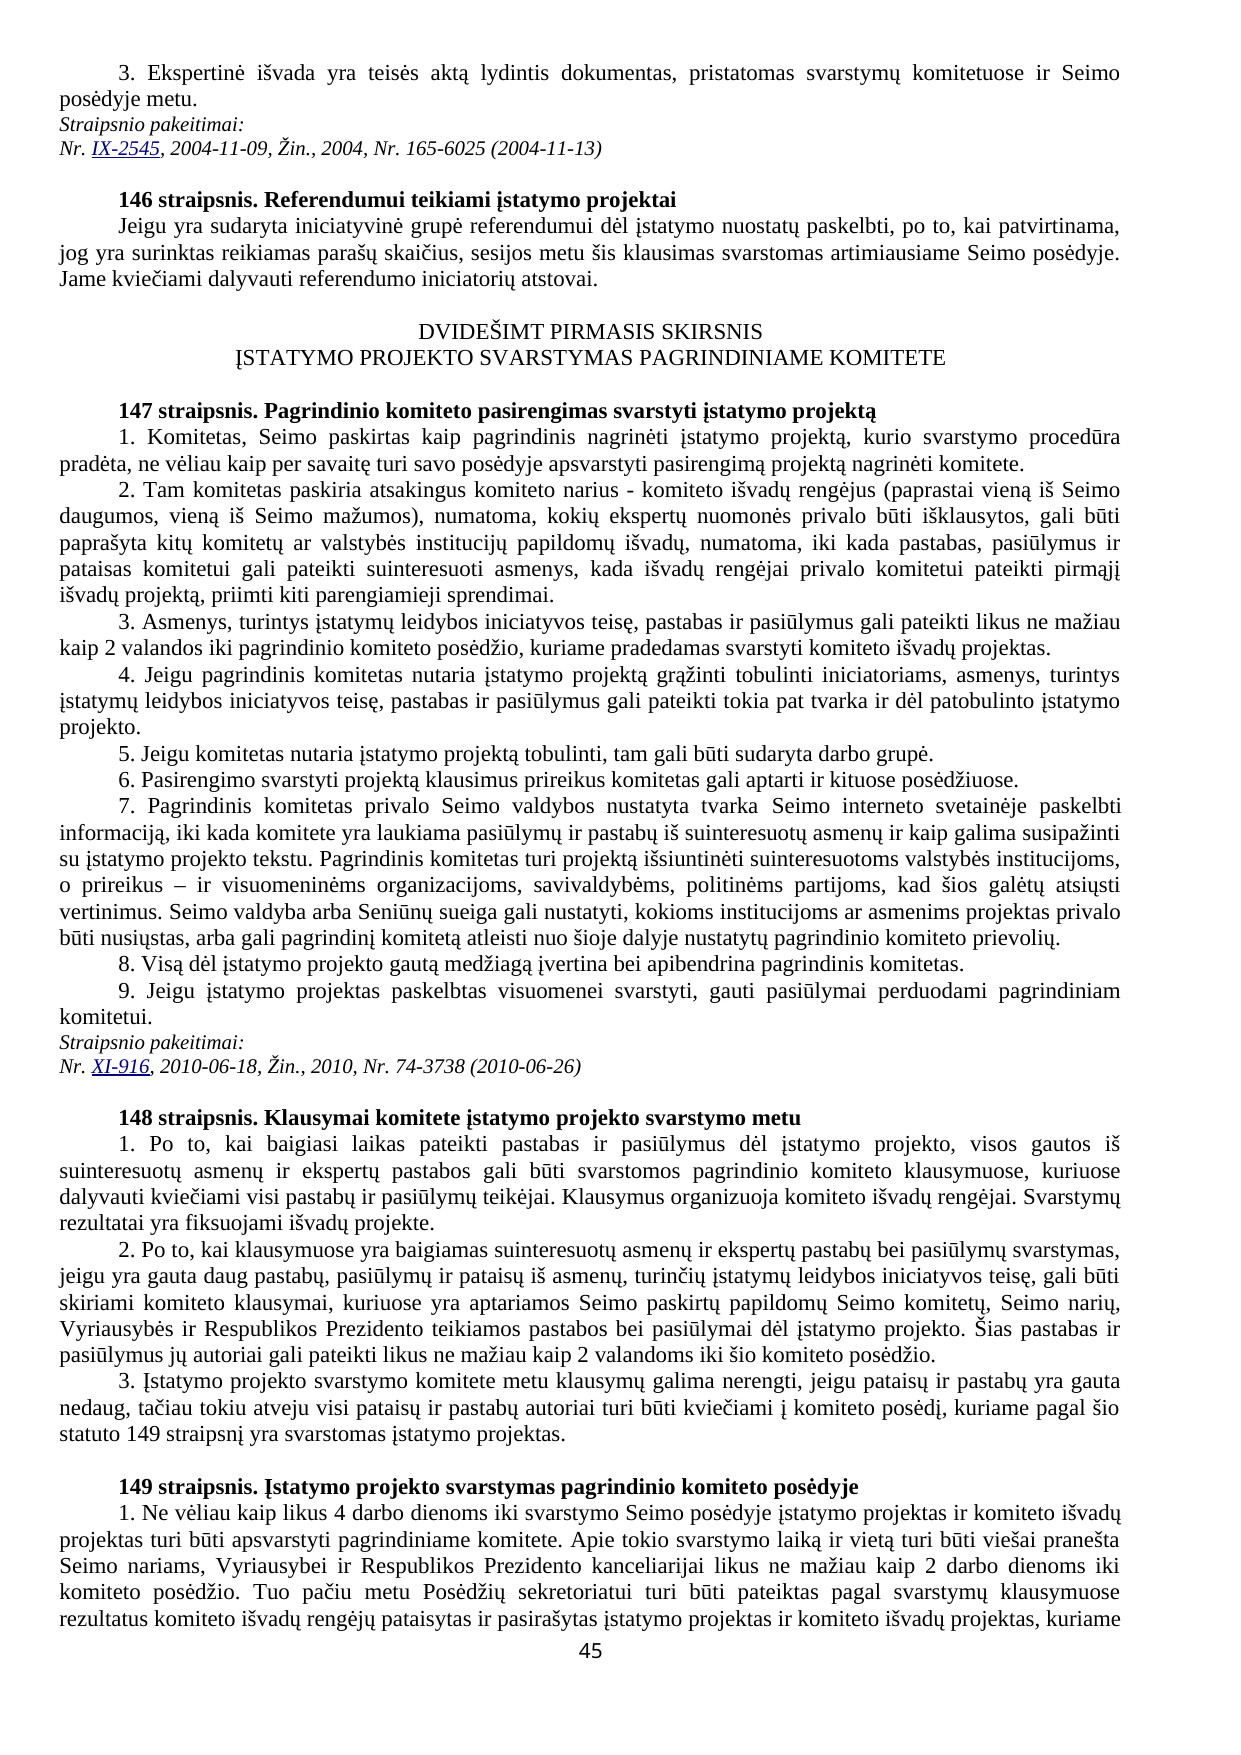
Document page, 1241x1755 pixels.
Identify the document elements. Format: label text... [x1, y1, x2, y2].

text 1. Ne vėliau kaip likus 4 darbo dienoms iki svarstymo Seimo posėdyje įstatymo projektas ir komiteto išvadų projektas turi būti apsvarstyti pagrindiniame komitete. Apie tokio svarstymo laiką ir vietą turi būti viešai pranešta Seimo nariams, Vyriausybei ir Respublikos Prezidento kanceliarijai likus ne mažiau kaip 2 darbo dienoms iki komiteto posėdžio. Tuo pačiu metu Posėdžių sekretoriatui turi būti pateiktas pagal svarstymų klausymuose rezultatus komiteto išvadų rengėjų pataisytas ir pasirašytas įstatymo projektas ir komiteto išvadų projektas, kuriame [59, 1499, 1122, 1631]
text Jeigu yra sudaryta iniciatyvinė grupė referendumui dėl įstatymo nuostatų paskelbti, po to, kai patvirtinama, jog yra surinktas reikiamas parašų skaičius, sesijos metu šis klausimas svarstomas artimiausiame Seimo posėdyje. Jame kviečiami dalyvauti referendumo iniciatorių atstovai. [59, 213, 1122, 292]
text Nr. XI-916, 2010-06-18, Žin., 2010, Nr. 74-3738 (2010-06-26) [59, 1054, 1122, 1078]
text Nr. IX-2545, 2004-11-09, Žin., 2004, Nr. 165-6025 (2004-11-13) [59, 136, 1122, 160]
text 3. Asmenys, turintys įstatymų leidybos iniciatyvos teisę, pastabas ir pasiūlymus gali pateikti likus ne mažiau kaip 2 valandos iki pagrindinio komiteto posėdžio, kuriame pradedamas svarstyti komiteto išvadų projektas. [59, 608, 1122, 661]
text 5. Jeigu komitetas nutaria įstatymo projektą tobulinti, tam gali būti sudaryta darbo grupė. [59, 740, 1122, 766]
text Straipsnio pakeitimai: [59, 112, 1122, 136]
text 2. Tam komitetas paskiria atsakingus komiteto narius - komiteto išvadų rengėjus (paprastai vieną iš Seimo daugumos, vieną iš Seimo mažumos), numatoma, kokių ekspertų nuomonės privalo būti išklausytos, gali būti paprašyta kitų komitetų ar valstybės institucijų papildomų išvadų, numatoma, iki kada pastabas, pasiūlymus ir pataisas komitetui gali pateikti suinteresuoti asmenys, kada išvadų rengėjai privalo komitetui pateikti pirmąjį išvadų projektą, priimti kiti parengiamieji sprendimai. [59, 476, 1122, 608]
text 1. Komitetas, Seimo paskirtas kaip pagrindinis nagrinėti įstatymo projektą, kurio svarstymo procedūra pradėta, ne vėliau kaip per savaitę turi savo posėdyje apsvarstyti pasirengimą projektą nagrinėti komitete. [59, 423, 1122, 476]
text 146 straipsnis. Referendumui teikiami įstatymo projektai [59, 186, 1122, 213]
text 147 straipsnis. Pagrindinio komiteto pasirengimas svarstyti įstatymo projektą [59, 397, 1122, 423]
text 4. Jeigu pagrindinis komitetas nutaria įstatymo projektą grąžinti tobulinti iniciatoriams, asmenys, turintys įstatymų leidybos iniciatyvos teisę, pastabas ir pasiūlymus gali pateikti tokia pat tvarka ir dėl patobulinto įstatymo projekto. [59, 661, 1122, 740]
text 7. Pagrindinis komitetas privalo Seimo valdybos nustatyta tvarka Seimo interneto svetainėje paskelbti informaciją, iki kada komitete yra laukiama pasiūlymų ir pastabų iš suinteresuotų asmenų ir kaip galima susipažinti su įstatymo projekto tekstu. Pagrindinis komitetas turi projektą išsiuntinėti suinteresuotoms valstybės institucijoms, o prireikus – ir visuomeninėms organizacijoms, savivaldybėms, politinėms partijoms, kad šios galėtų atsiųsti vertinimus. Seimo valdyba arba Seniūnų sueiga gali nustatyti, kokioms institucijoms ar asmenims projektas privalo būti nusiųstas, arba gali pagrindinį komitetą atleisti nuo šioje dalyje nustatytų pagrindinio komiteto prievolių. [59, 792, 1122, 951]
text 148 straipsnis. Klausymai komitete įstatymo projekto svarstymo metu [59, 1104, 1122, 1130]
text 149 straipsnis. Įstatymo projekto svarstymas pagrindinio komiteto posėdyje [59, 1473, 1122, 1499]
text DVIDEŠIMT PIRMASIS SKIRSNIS [59, 318, 1122, 344]
text 2. Po to, kai klausymuose yra baigiamas suinteresuotų asmenų ir ekspertų pastabų bei pasiūlymų svarstymas, jeigu yra gauta daug pastabų, pasiūlymų ir pataisų iš asmenų, turinčių įstatymų leidybos iniciatyvos teisę, gali būti skiriami komiteto klausymai, kuriuose yra aptariamos Seimo paskirtų papildomų Seimo komitetų, Seimo narių, Vyriausybės ir Respublikos Prezidento teikiamos pastabos bei pasiūlymai dėl įstatymo projekto. Šias pastabas ir pasiūlymus jų autoriai gali pateikti likus ne mažiau kaip 2 valandoms iki šio komiteto posėdžio. [59, 1236, 1122, 1368]
text 9. Jeigu įstatymo projektas paskelbtas visuomenei svarstyti, gauti pasiūlymai perduodami pagrindiniam komitetui. [59, 977, 1122, 1029]
text 3. Ekspertinė išvada yra teisės aktą lydintis dokumentas, pristatomas svarstymų komitetuose ir Seimo posėdyje metu. [59, 59, 1122, 112]
text 3. Įstatymo projekto svarstymo komitete metu klausymų galima nerengti, jeigu pataisų ir pastabų yra gauta nedaug, tačiau tokiu atveju visi pataisų ir pastabų autoriai turi būti kviečiami į komiteto posėdį, kuriame pagal šio statuto 149 straipsnį yra svarstomas įstatymo projektas. [59, 1368, 1122, 1447]
text 1. Po to, kai baigiasi laikas pateikti pastabas ir pasiūlymus dėl įstatymo projekto, visos gautos iš suinteresuotų asmenų ir ekspertų pastabos gali būti svarstomos pagrindinio komiteto klausymuose, kuriuose dalyvauti kviečiami visi pastabų ir pasiūlymų teikėjai. Klausymus organizuoja komiteto išvadų rengėjai. Svarstymų rezultatai yra fiksuojami išvadų projekte. [59, 1130, 1122, 1236]
text 8. Visą dėl įstatymo projekto gautą medžiagą įvertina bei apibendrina pagrindinis komitetas. [59, 951, 1122, 977]
text 6. Pasirengimo svarstyti projektą klausimus prireikus komitetas gali aptarti ir kituose posėdžiuose. [59, 766, 1122, 792]
text Straipsnio pakeitimai: [59, 1029, 1122, 1054]
text ĮSTATYMO PROJEKTO SVARSTYMAS PAGRINDINIAME KOMITETE [59, 344, 1122, 371]
